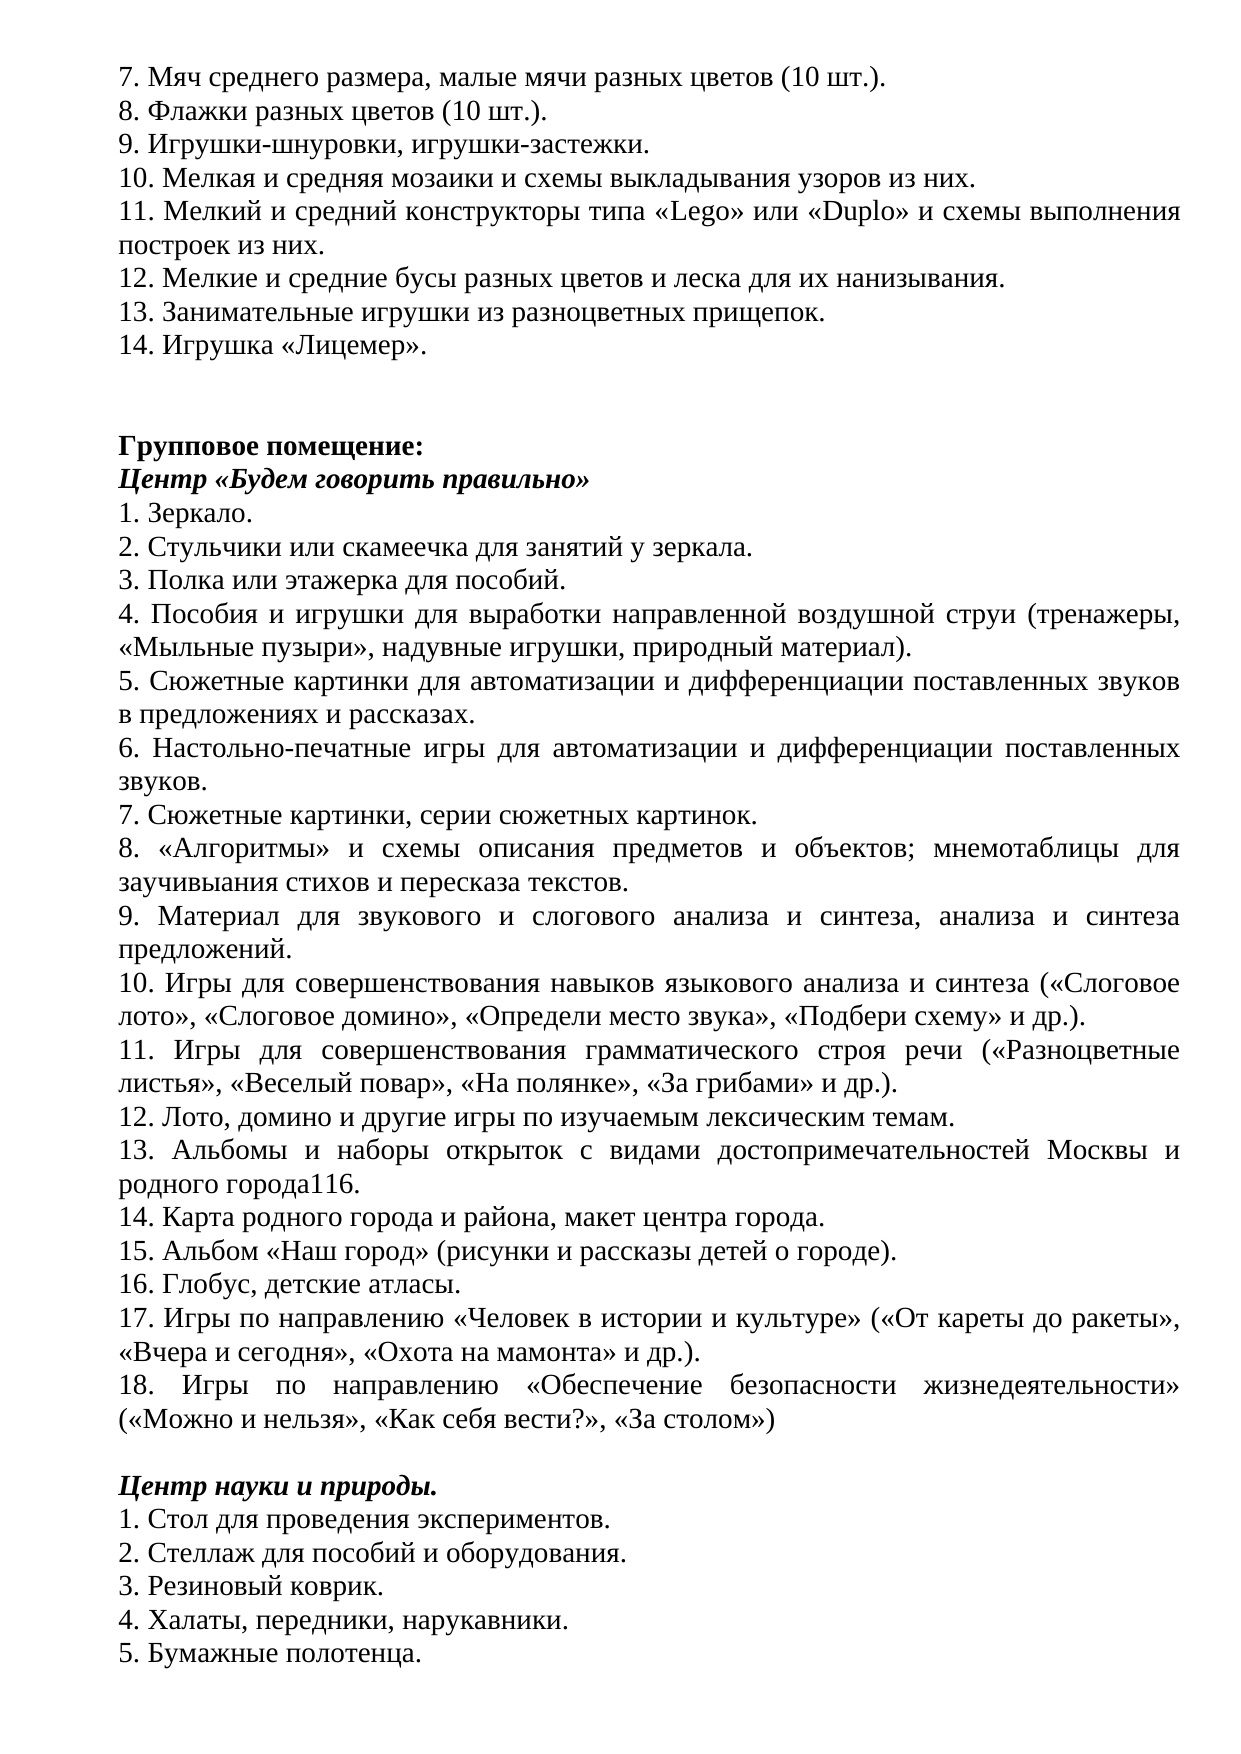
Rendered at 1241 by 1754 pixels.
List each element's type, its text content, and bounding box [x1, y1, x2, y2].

text Центр «Будем говорить правильно» [118, 462, 1181, 495]
text 8. «Алгоритмы» и схемы описания предметов и объектов; мнемотаблицы для заучивыания стихов и пересказа текстов. [118, 831, 1181, 898]
text 13. Альбомы и наборы открыток с видами достопримечательностей Москвы и родного города116. [118, 1132, 1181, 1199]
text 11. Мелкий и средний конструкторы типа «Lego» или «Duplo» и схемы выполнения построек из них. [118, 193, 1181, 260]
text 12. Мелкие и средние бусы разных цветов и леска для их нанизывания. [118, 260, 1181, 294]
text Центр науки и природы. [118, 1468, 1181, 1501]
text 3. Полка или этажерка для пособий. [118, 562, 1181, 596]
text 2. Стульчики или скамеечка для занятий у зеркала. [118, 529, 1181, 562]
text 14. Карта родного города и района, макет центра города. [118, 1199, 1181, 1233]
text 7. Мяч среднего размера, малые мячи разных цветов (10 шт.). [118, 59, 1181, 93]
text 18. Игры по направлению «Обеспечение безопасности жизнедеятельности» («Можно и нельзя», «Как себя вести?», «За столом») [118, 1367, 1181, 1434]
text 6. Настольно-печатные игры для автоматизации и дифференциации поставленных звуков. [118, 730, 1181, 797]
text 5. Бумажные полотенца. [118, 1636, 1181, 1669]
text 9. Игрушки-шнуровки, игрушки-застежки. [118, 126, 1181, 160]
text 8. Флажки разных цветов (10 шт.). [118, 93, 1181, 126]
text Групповое помещение: [118, 428, 1181, 462]
text 5. Сюжетные картинки для автоматизации и дифференциации поставленных звуков в предложениях и рассказах. [118, 663, 1181, 730]
text 15. Альбом «Наш город» (рисунки и рассказы детей о городе). [118, 1233, 1181, 1267]
text 12. Лото, домино и другие игры по изучаемым лексическим темам. [118, 1099, 1181, 1132]
text 14. Игрушка «Лицемер». [118, 327, 1181, 361]
text 4. Халаты, передники, нарукавники. [118, 1602, 1181, 1636]
text 17. Игры по направлению «Человек в истории и культуре» («От кареты до ракеты», «Вчера и сегодня», «Охота на мамонта» и др.). [118, 1300, 1181, 1367]
text 9. Материал для звукового и слогового анализа и синтеза, анализа и синтеза предложений. [118, 898, 1181, 965]
text 11. Игры для совершенствования грамматического строя речи («Разноцветные листья», «Веселый повар», «На полянке», «За грибами» и др.). [118, 1032, 1181, 1099]
text 3. Резиновый коврик. [118, 1568, 1181, 1602]
text 1. Стол для проведения экспериментов. [118, 1501, 1181, 1535]
text 16. Глобус, детские атласы. [118, 1267, 1181, 1300]
text 7. Сюжетные картинки, серии сюжетных картинок. [118, 797, 1181, 831]
text 10. Игры для совершенствования навыков языкового анализа и синтеза («Слоговое лото», «Слоговое домино», «Определи место звука», «Подбери схему» и др.). [118, 965, 1181, 1032]
text 2. Стеллаж для пособий и оборудования. [118, 1535, 1181, 1568]
text 10. Мелкая и средняя мозаики и схемы выкладывания узоров из них. [118, 160, 1181, 193]
text 13. Занимательные игрушки из разноцветных прищепок. [118, 294, 1181, 327]
text 1. Зеркало. [118, 495, 1181, 529]
text 4. Пособия и игрушки для выработки направленной воздушной струи (тренажеры, «Мыльные пузыри», надувные игрушки, природный материал). [118, 596, 1181, 663]
